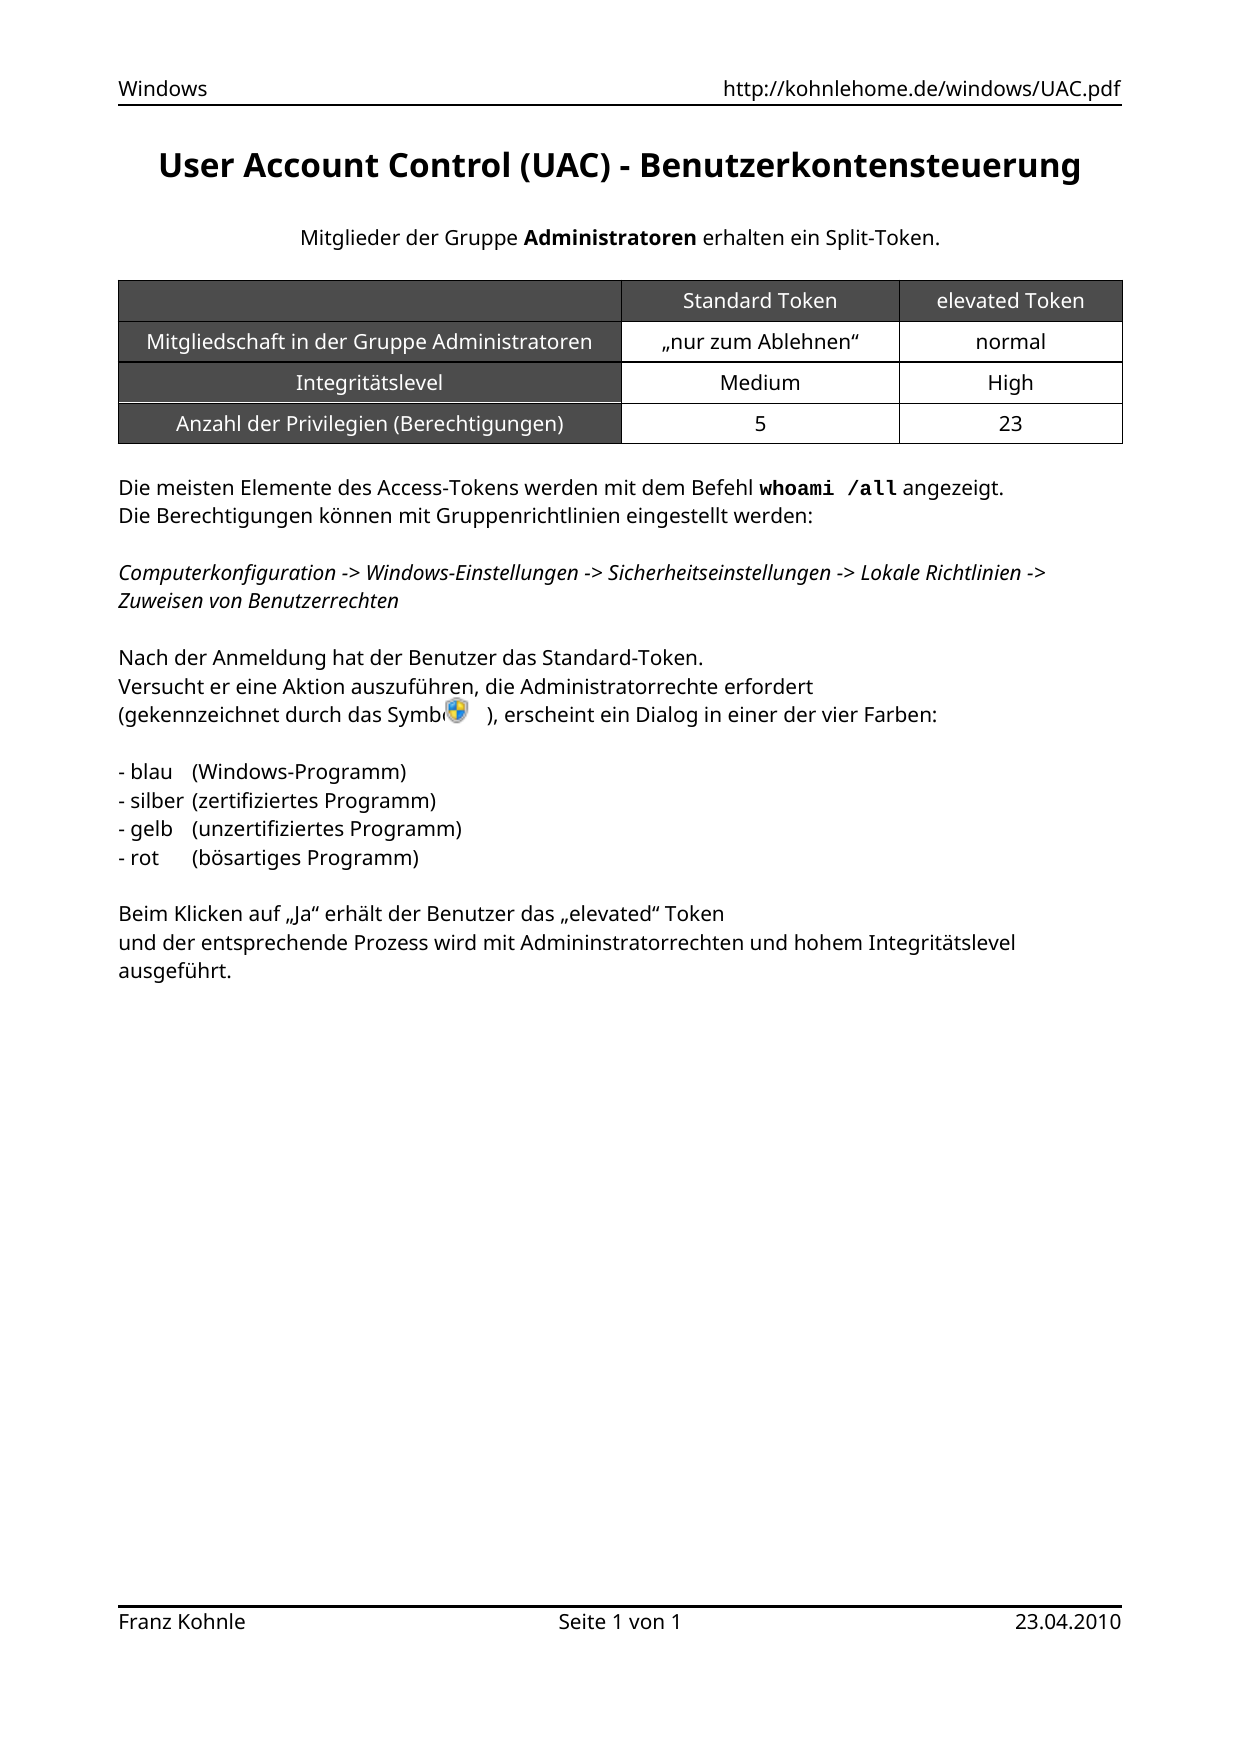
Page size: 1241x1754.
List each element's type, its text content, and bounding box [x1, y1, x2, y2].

text Nach der Anmeldung hat der Benutzer das Standard-Token. [118, 643, 1122, 672]
text - blau (Windows-Programm) [118, 757, 1122, 786]
table_header [119, 281, 621, 321]
text Die Berechtigungen können mit Gruppenrichtlinien eingestellt werden: [118, 501, 1122, 530]
text Versucht er eine Aktion auszuführen, die Administratorrechte erfordert [118, 672, 1122, 700]
text Beim Klicken auf „Ja“ erhält der Benutzer das „elevated“ Token und der entsprechende Prozess wird mit Admininstratorrechten und hohem Integritätslevel ausgeführt. [118, 899, 1122, 985]
table_cell Anzahl der Privilegien (Berechtigungen) [119, 404, 621, 443]
text Die meisten Elemente des Access-Tokens werden mit dem Befehl whoami /all angezeigt. [118, 473, 1122, 501]
text - silber (zertifiziertes Programm) [118, 786, 1122, 814]
table_cell Medium [622, 363, 899, 402]
subtitle User Account Control (UAC) - Benutzerkontensteuerung [118, 142, 1122, 187]
text (gekennzeichnet durch das Symbol ), erscheint ein Dialog in einer der vier Farben: [118, 700, 1122, 729]
table_cell Mitgliedschaft in der Gruppe Administratoren [119, 322, 621, 361]
table_cell normal [900, 322, 1122, 361]
table_cell 5 [622, 404, 899, 443]
text Computerkonfiguration -> Windows-Einstellungen -> Sicherheitseinstellungen -> Lokale Richtlinien -> Zuweisen von Benutzerrechten [118, 558, 1122, 615]
table_cell High [900, 363, 1122, 402]
text - rot (bösartiges Programm) [118, 843, 1122, 871]
table_header Standard Token [622, 281, 899, 321]
picture [444, 696, 470, 725]
table_cell „nur zum Ablehnen“ [622, 322, 899, 361]
table_cell 23 [900, 404, 1122, 443]
text Mitglieder der Gruppe Administratoren erhalten ein Split-Token. [118, 223, 1122, 251]
table_cell Integritätslevel [119, 363, 621, 402]
text - gelb (unzertifiziertes Programm) [118, 814, 1122, 843]
table_header elevated Token [900, 281, 1122, 321]
